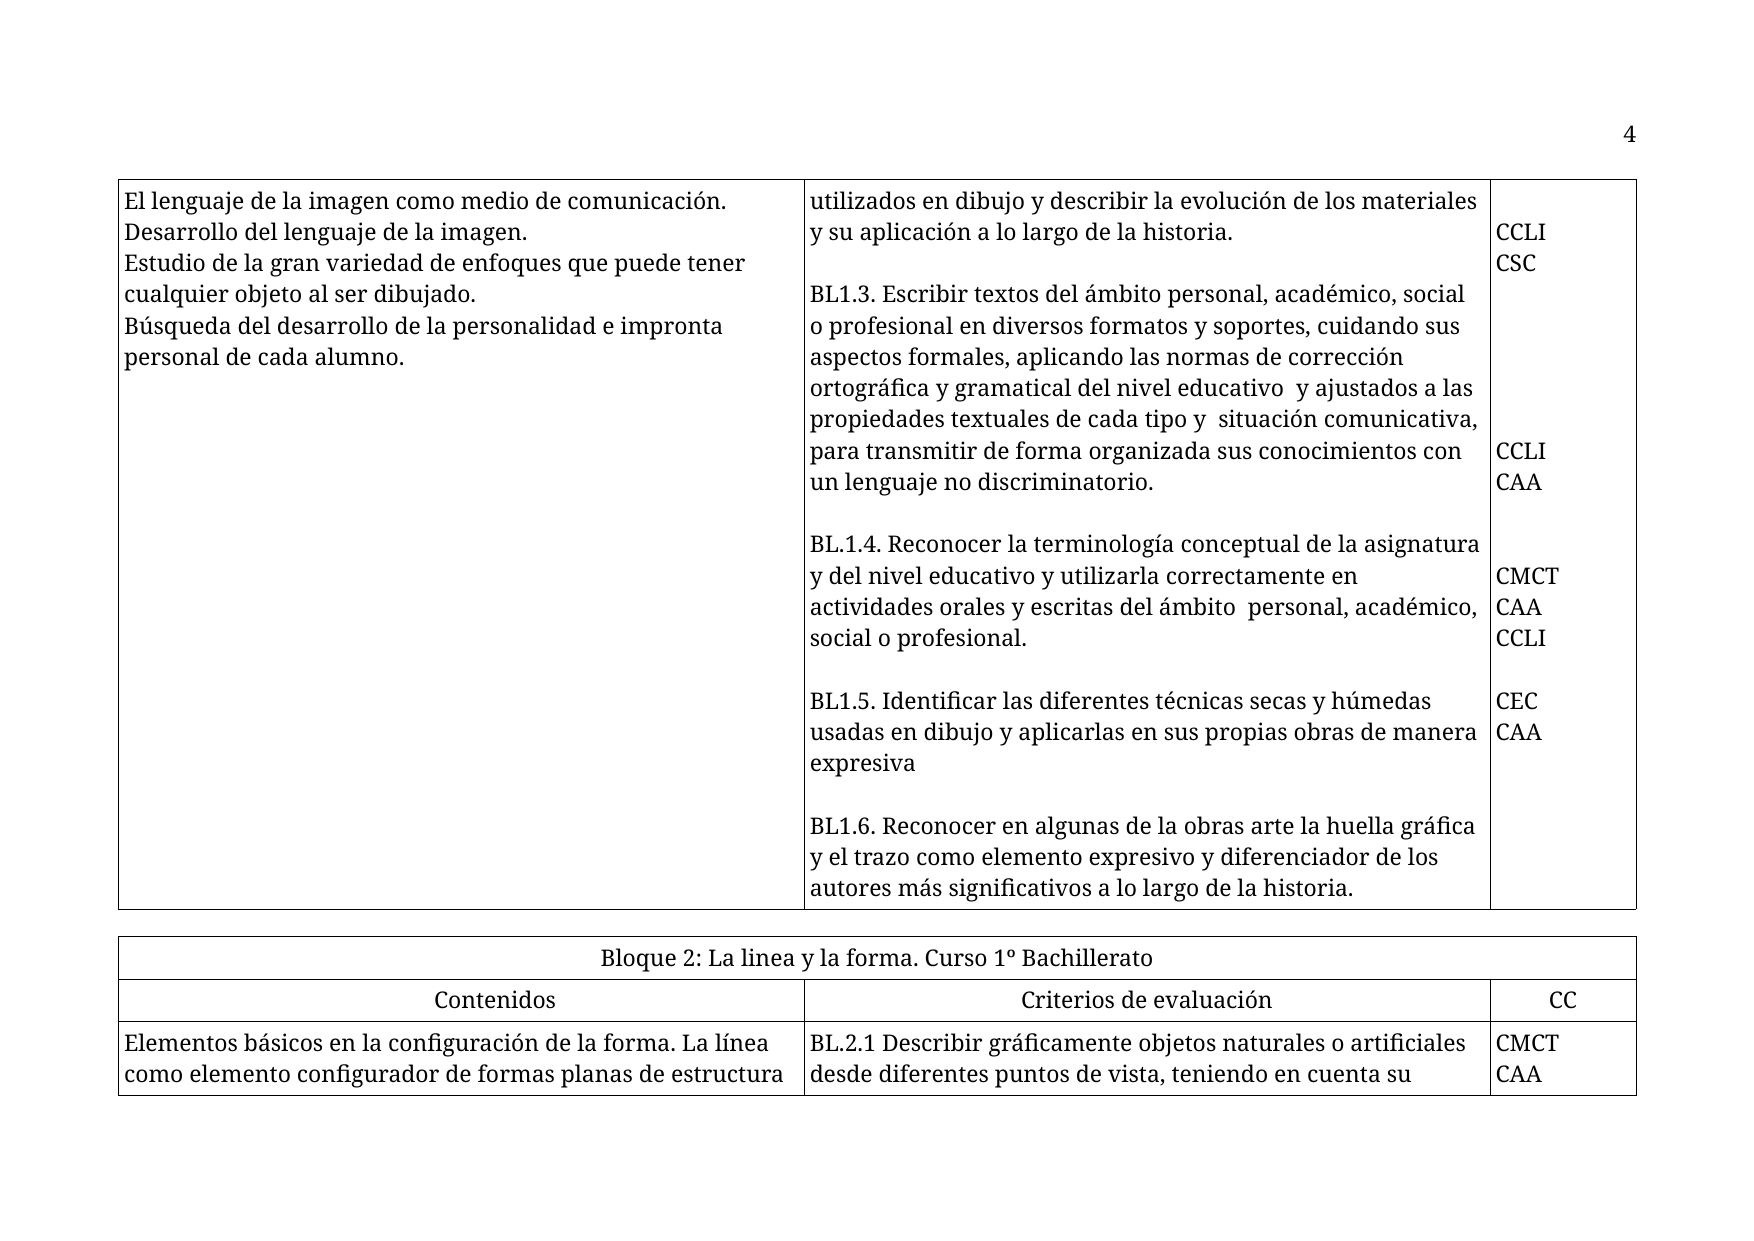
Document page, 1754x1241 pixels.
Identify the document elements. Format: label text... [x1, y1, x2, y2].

table_cell utilizados en dibujo y describir la evolución de los materiales y su aplicación a lo largo de la historia. BL1.3. Escribir textos del ámbito personal, académico, social o profesional en diversos formatos y soportes, cuidando sus aspectos formales, aplicando las normas de corrección ortográfica y gramatical del nivel educativo y ajustados a las propiedades textuales de cada tipo y situación comunicativa, para transmitir de forma organizada sus conocimientos con un lenguaje no discriminatorio. BL.1.4. Reconocer la terminología conceptual de la asignatura y del nivel educativo y utilizarla correctamente en actividades orales y escritas del ámbito personal, académico, social o profesional. BL1.5. Identificar las diferentes técnicas secas y húmedas usadas en dibujo y aplicarlas en sus propias obras de manera expresiva BL1.6. Reconocer en algunas de la obras arte la huella gráfica y el trazo como elemento expresivo y diferenciador de los autores más significativos a lo largo de la historia. [805, 180, 1490, 909]
table_cell Elementos básicos en la configuración de la forma. La línea como elemento configurador de formas planas de estructura [119, 1022, 804, 1095]
table_cell El lenguaje de la imagen como medio de comunicación. Desarrollo del lenguaje de la imagen. Estudio de la gran variedad de enfoques que puede tener cualquier objeto al ser dibujado. Búsqueda del desarrollo de la personalidad e impronta personal de cada alumno. [119, 180, 804, 909]
table_cell CC [1491, 980, 1636, 1021]
table_cell BL.2.1 Describir gráficamente objetos naturales o artificiales desde diferentes puntos de vista, teniendo en cuenta su [805, 1022, 1490, 1095]
table_cell CCLI CSC CCLI CAA CMCT CAA CCLI CEC CAA [1491, 180, 1636, 909]
table_cell Contenidos [119, 980, 804, 1021]
table_cell CMCT CAA [1491, 1022, 1636, 1095]
table_header Bloque 2: La linea y la forma. Curso 1º Bachillerato [119, 937, 1636, 978]
table_cell Criterios de evaluación [805, 980, 1490, 1021]
